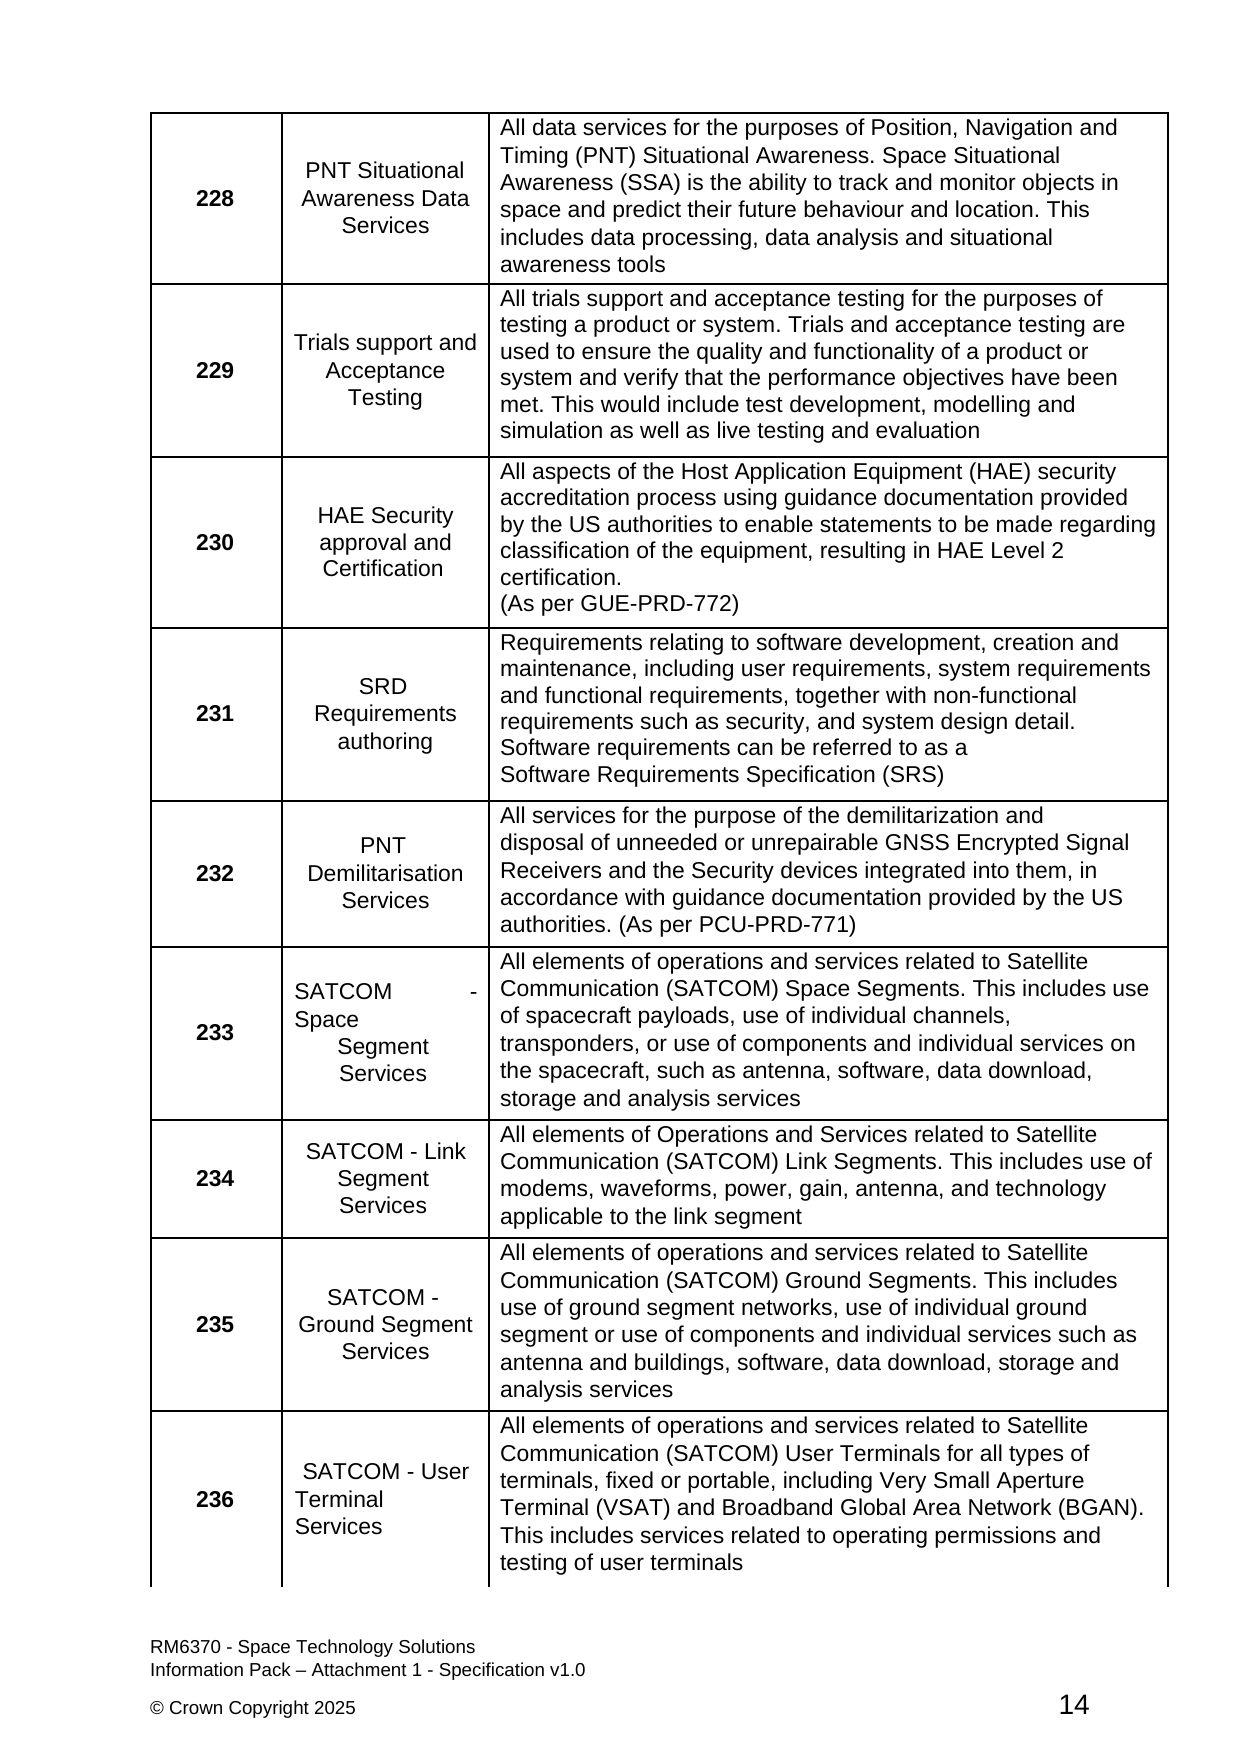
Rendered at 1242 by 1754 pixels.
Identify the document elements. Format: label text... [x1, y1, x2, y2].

table_cell 229 [152, 285, 281, 456]
table_cell 230 [152, 458, 281, 627]
table_cell All elements of operations and services related to Satellite Communication (SATCOM) Ground Segments. This includes use of ground segment networks, use of individual ground segment or use of components and individual services such as antenna and buildings, software, data download, storage and analysis services [490, 1239, 1167, 1410]
table_cell SRD Requirements authoring [283, 629, 488, 800]
table_cell SATCOM - Space Segment Services [283, 948, 488, 1118]
table_cell All elements of Operations and Services related to Satellite Communication (SATCOM) Link Segments. This includes use of modems, waveforms, power, gain, antenna, and technology applicable to the link segment [490, 1121, 1167, 1237]
table_cell PNT Demilitarisation Services [283, 802, 488, 946]
table_cell SATCOM - Link Segment Services [283, 1121, 488, 1237]
table_cell HAE Security approval and Certification [283, 458, 488, 627]
table_cell All services for the purpose of the demilitarization and disposal of unneeded or unrepairable GNSS Encrypted Signal Receivers and the Security devices integrated into them, in accordance with guidance documentation provided by the US authorities. (As per PCU-PRD-771) [490, 802, 1167, 946]
table_cell 232 [152, 802, 281, 946]
table_cell All elements of operations and services related to Satellite Communication (SATCOM) User Terminals for all types of terminals, fixed or portable, including Very Small Aperture Terminal (VSAT) and Broadband Global Area Network (BGAN). This includes services related to operating permissions and testing of user terminals [490, 1412, 1167, 1587]
table_cell 236 [152, 1412, 281, 1587]
table_cell 228 [152, 114, 281, 283]
table_cell SATCOM - User Terminal Services [283, 1412, 488, 1587]
table_cell All aspects of the Host Application Equipment (HAE) security accreditation process using guidance documentation provided by the US authorities to enable statements to be made regarding classification of the equipment, resulting in HAE Level 2 certification. (As per GUE-PRD-772) [490, 458, 1167, 627]
table_cell All data services for the purposes of Position, Navigation and Timing (PNT) Situational Awareness. Space Situational Awareness (SSA) is the ability to track and monitor objects in space and predict their future behaviour and location. This includes data processing, data analysis and situational awareness tools [490, 114, 1167, 283]
table_cell PNT Situational Awareness Data Services [283, 114, 488, 283]
table_cell Requirements relating to software development, creation and maintenance, including user requirements, system requirements and functional requirements, together with non-functional requirements such as security, and system design detail. Software requirements can be referred to as a Software Requirements Specification (SRS) [490, 629, 1167, 800]
table_cell All trials support and acceptance testing for the purposes of testing a product or system. Trials and acceptance testing are used to ensure the quality and functionality of a product or system and verify that the performance objectives have been met. This would include test development, modelling and simulation as well as live testing and evaluation [490, 285, 1167, 456]
table_cell Trials support and Acceptance Testing [283, 285, 488, 456]
table_cell 231 [152, 629, 281, 800]
table_cell 234 [152, 1121, 281, 1237]
table_cell SATCOM - Ground Segment Services [283, 1239, 488, 1410]
table_cell 235 [152, 1239, 281, 1410]
table_cell 233 [152, 948, 281, 1118]
table_cell All elements of operations and services related to Satellite Communication (SATCOM) Space Segments. This includes use of spacecraft payloads, use of individual channels, transponders, or use of components and individual services on the spacecraft, such as antenna, software, data download, storage and analysis services [490, 948, 1167, 1118]
